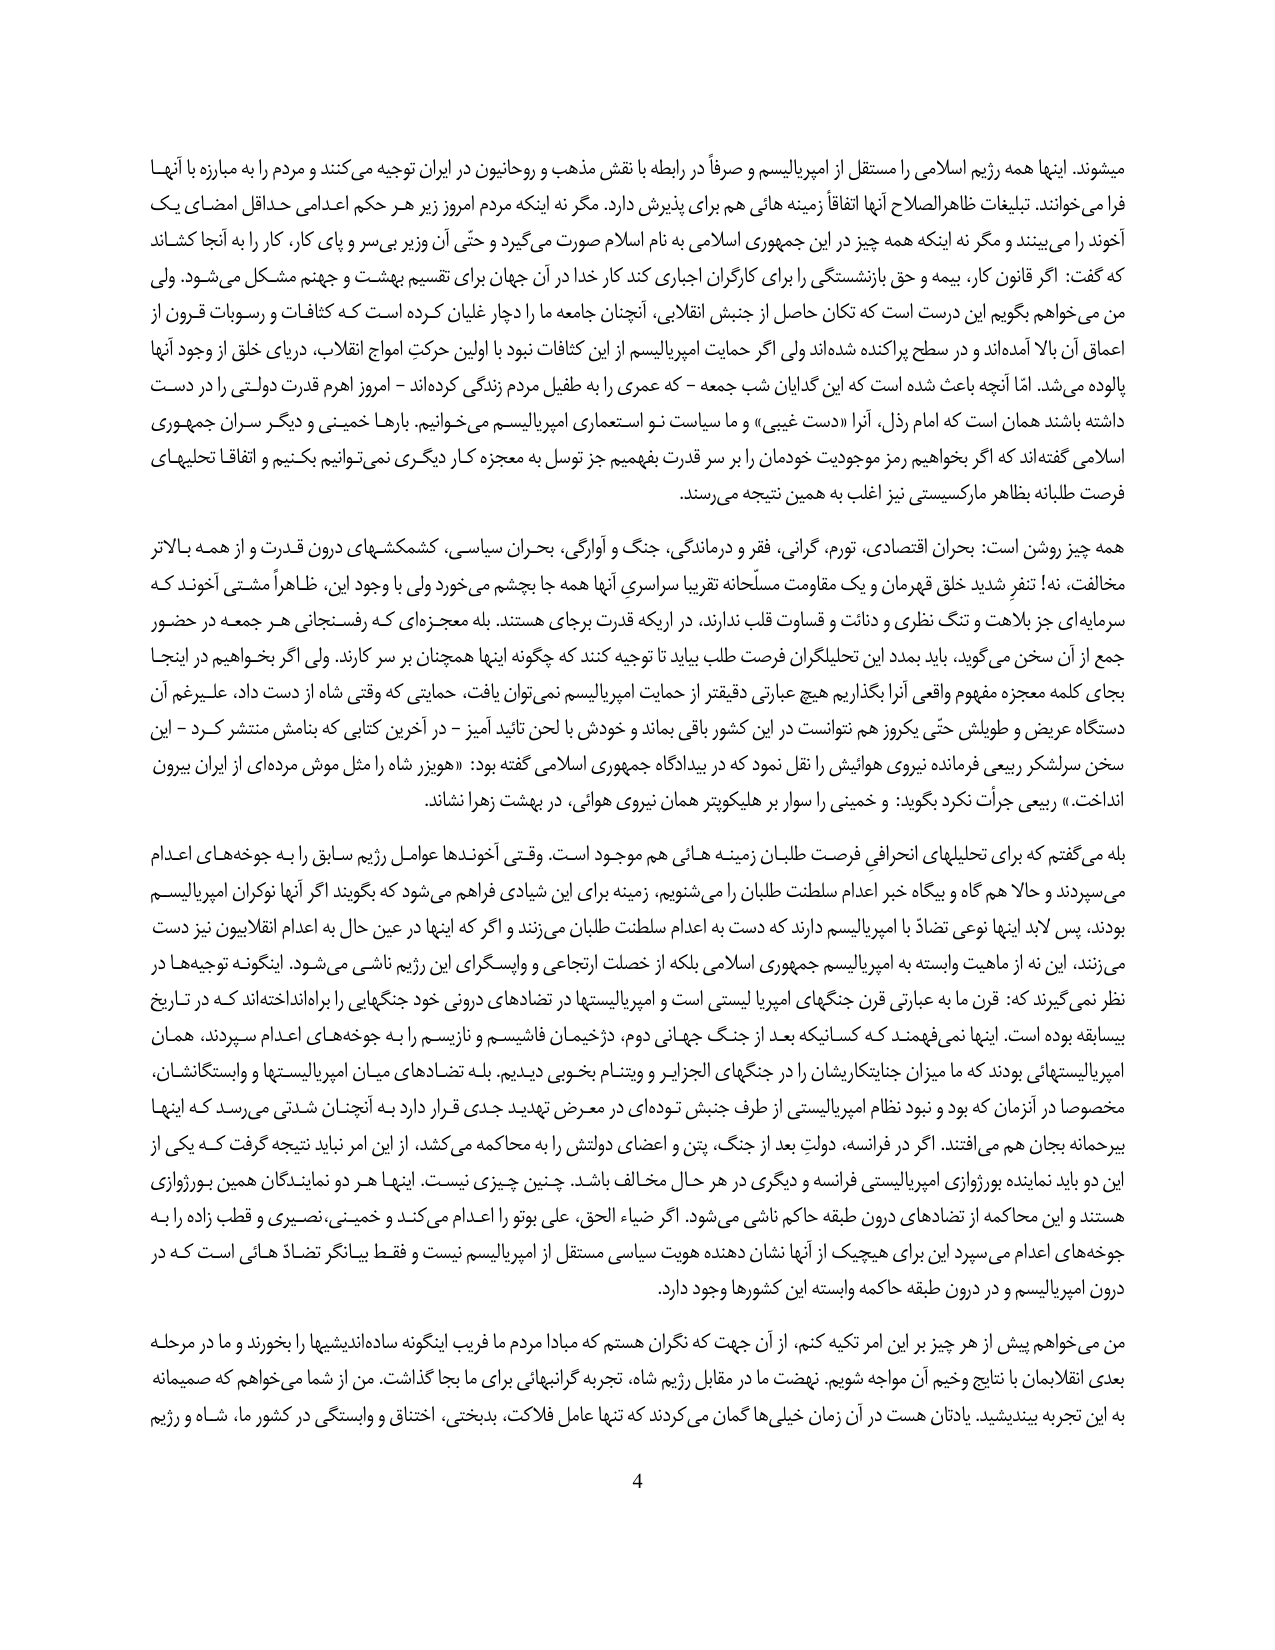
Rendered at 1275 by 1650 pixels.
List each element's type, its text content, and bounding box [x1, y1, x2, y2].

text چرا ما چریکهای فدائی خلق، همواره بر روی وابستگیِ رژیم جمهوری اسلامی به امپریالیسم تأکید داریم و چرا من می‌خواهم پیش از هر چیز در این فرصتی که پیش آمده از این مسئله صحبت کنم که این رژیم هم مانند رژیم شاه وابسته به امپریالیسم است و کارگردانان این رژیم همانند کارگردانان رژیم شاه جز سگان زنجیری امپریالیسم چیزی نیستند؟ این برای آن است که از یکسو درک این واقعیت و نتایج عملی حاصله از آن برای پیشبرد مبارزه ضدّ امپریالیستی که در حال حاضر عمدتاً به شکل مبارزه بر ضدّ رژیم جمهوری اسلامی صورت میگیرد برای ما اهمیّت تعیین کننده دارد و از سوی دیگر اتفاقا در همین زمینه، چه از جانب دشمن و چه از جانب عناصر ناپیگیر درون خلق، بیشترین کوشش جهت گیج کردن مردم و فریب آنها و سوق دادن انرژی انقلابی آنها در مسیر انحرافی صورت می‌گیرد. سردمداران جمهوری اسلامی و حامیان امپریالیست آنها چنین وانمود میکنند که گویا آنها بر این اعتقادند که از طرف خدا مأموریت دارند تا در زمین «حکم قرآن» را جاری کنند و دوستان نادان خلق نیز (من اینجا از بد خواهان سخن نمی‌گویم و آنها را در همان دسته اول قرار می‌دهم) بله، دوستان نادان خلق نیز در مقابله با این دغلکاری، کار خود را از جایی آغاز می‌کنند که آنها به پایان رسانده‌اند. آنها درست این ادّعا را می‌پذیرند و آنگاه فریاد و فغان بلند می‌کنند که مثلا بیائید و ببینید چگونه اینها در عصرِ اتم می‌خواهند قوانین عهد بوق را اجرا کنند و یا آنکه ببینید چگونه مذهب باعث خانه خرابی و سرکوب مردم شده است و آنگاه نتیجه عملی‌ای که می‌گیرند این است که باید به جنگ با آخوند و به جنگ با مذهب برخاست و به این ترتیب جبهه متحدی بر ضدّ آخوند و مذهب تشکیل می‌شود که متأسفانه در یکسوی آن سلطنت طلبهای کثیفی قرار دارند - که هنوز از میان آنهمه عطر و ادکلن هائی که می‌زنند بوی خون فرزندان خلق از تنشان به مشام میرسد و لکه‌های این خونها بر دستهایشان دیده می‌شود - ودر سوی دیگر ابلهانی که برای اثبات دانائی خود حتّی به مارکسیسم و کمونیسم هم متوسل میشوند. اینها همه رژیم اسلامی را مستقل از امپریالیسم و صرفاً در رابطه با نقش مذهب و روحانیون در ایران توجیه می‌کنند و مردم را به مبارزه با آنها فرا می‌خوانند. تبلیغات ظاهرالصلاح آنها اتفاقأ زمینه هائی هم برای پذیرش دارد. مگر نه اینکه مردم امروز زیر هر حکم اعدامی حداقل امضای یک آخوند را می‌بینند و مگر نه اینکه همه چیز در این جمهوری اسلامی به نام اسلام صورت می‌گیرد و حتّی آن وزیر بی‌سر و پای کار، کار را به آنجا کشاند که گفت: اگر قانون کار، بیمه و حق بازنشستگی را برای کارگران اجباری کند کار خدا در آن جهان برای تقسیم بهشت و جهنم مشکل می‌شود. ولی من می‌خواهم بگویم این درست است که تکان حاصل از جنبش انقلابی، آنچنان جامعه ما را دچار غلیان کرده است که کثافات و رسوبات قرون از اعماق آن بالا آمده‌اند و در سطح پراکنده شده‌اند ولی اگر حمایت امپریالیسم از این کثافات نبود با اولین حرکتِ امواج انقلاب، دریای خلق از وجود آنها پالوده می‌شد. امّا آنچه باعث شده است که این گدایان شب جمعه - که عمری را به طفیل مردم زندگی کرده‌اند - امروز اهرم قدرت دولتی را در دست داشته باشند همان است که امام رذل، آنرا «دست غیبی» و ما سیاست نو استعماری امپریالیسم می‌خوانیم. بارها خمینی و دیگر سران جمهوری اسلامی گفته‌اند که اگر بخواهیم رمز موجودیت خودمان را بر سر قدرت بفهمیم جز توسل به معجزه کار دیگری نمی‌توانیم بکنیم و اتفاقا تحلیهای فرصت طلبانه بظاهر مارکسیستی نیز اغلب به همین نتیجه می‌رسند. [150, 150, 1125, 511]
text همه چیز روشن است: بحران اقتصادی، تورم، گرانی، فقر و درماندگی، جنگ و آوارگی، بحران سیاسی، کشمکشهای درون قدرت و از همه بالاتر مخالفت، نه! تنفرِ شدید خلق قهرمان و یک مقاومت مسلّحانه تقریبا سراسریِ آنها همه جا بچشم می‌خورد ولی با وجود این، ظاهراً مشتی آخوند که سرمایه‌ای جز بلاهت و تنگ نظری و دنائت و قساوت قلب ندارند، در اریکه قدرت برجای هستند. بله معجزه‌ای که رفسنجانی هر جمعه در حضور جمع از آن سخن می‌گوید، باید بمدد این تحلیلگران فرصت طلب بیاید تا توجیه کنند که چگونه اینها همچنان بر سر کارند. ولی اگر بخواهیم در اینجا بجای کلمه معجزه مفهوم واقعی آنرا بگذاریم هیچ عبارتی دقیقتر از حمایت امپریالیسم نمی‌توان یافت، حمایتی که وقتی شاه از دست داد، علیرغم آن دستگاه عریض و طویلش حتّی یکروز هم نتوانست در این کشور باقی بماند و خودش با لحن تائید آمیز - در آخرین کتابی که بنامش منتشر کرد - این سخن سرلشکر ربیعی فرمانده نیروی هوائیش را نقل نمود که در بیدادگاه جمهوری اسلامی گفته بود: «هویزر شاه را مثل موش مرده‌ای از ایران بیرون انداخت.» ربیعی جرأت نکرد بگوید: و خمینی را سوار بر هلیکوپتر همان نیروی هوائی، در بهشت زهرا نشاند. [150, 529, 1125, 818]
text بله می‌گفتم که برای تحلیلهای انحرافیِ فرصت طلبان زمینه هائی هم موجود است. وقتی آخوندها عوامل رژیم سابق را به جوخه‌های اعدام می‌سپردند و حالا هم گاه و بیگاه خبر اعدام سلطنت طلبان را می‌شنویم، زمینه برای این شیادی فراهم می‌شود که بگویند اگر آنها نوکران امپریالیسم بودند، پس لابد اینها نوعی تضادّ با امپریالیسم دارند که دست به اعدام سلطنت طلبان می‌زنند و اگر که اینها در عین حال به اعدام انقلابیون نیز دست می‌زنند، این نه از ماهیت وابسته به امپریالیسم جمهوری اسلامی بلکه از خصلت ارتجاعی و واپسگرای این رژیم ناشی می‌شود. اینگونه توجیه‌ها در نظر نمی‌گیرند که: قرن ما به عبارتی قرن جنگهای امپریا لیستی است و امپریالیستها در تضادهای درونی خود جنگهایی را براه‌انداخته‌اند که در تاریخ بیسابقه بوده است. اینها نمی‌فهمند که کسانیکه بعد از جنگ جهانی دوم، دژخیمان فاشیسم و نازیسم را به جوخه‌های اعدام سپردند، همان امپریالیستهائی بودند که ما میزان جنایتکاریشان را در جنگهای الجزایر و ویتنام بخوبی دیدیم. بله تضادهای میان امپریالیستها و وابستگانشان، مخصوصا در آنزمان که بود و نبود نظام امپریالیستی از طرف جنبش توده‌ای در معرض تهدید جدی قرار دارد به آنچنان شدتی می‌رسد که اینها بیرحمانه بجان هم می‌افتند. اگر در فرانسه، دولتِ بعد از جنگ، پتن و اعضای دولتش را به محاکمه می‌کشد، از این امر نباید نتیجه گرفت که یکی از این دو باید نماینده بورژوازی امپریالیستی فرانسه و دیگری در هر حال مخالف باشد. چنین چیزی نیست. اینها هر دو نمایندگان همین بورژوازی هستند و این محاکمه از تضادهای درون طبقه حاکم ناشی می‌شود. اگر ضیاء الحق، على بوتو را اعدام می‌کند و خمینی،نصیری و قطب زاده را به جوخه‌های اعدام می‌سپرد این برای هیچیک از آنها نشان دهنده هویت سیاسی مستقل از امپریالیسم نیست و فقط بیانگر تضادّ هائی است که در درون امپریالیسم و در درون طبقه حاکمه وابسته این کشورها وجود دارد. [150, 836, 1125, 1306]
text من می‌خواهم پیش از هر چیز بر این امر تکیه کنم، از آن جهت که نگران هستم که مبادا مردم ما فریب اینگونه ساده‌اندیشیها را بخورند و ما در مرحله بعدی انقلابمان با نتایج وخیم آن مواجه شویم. نهضت ما در مقابل رژیم شاه، تجربه گرانبهائی برای ما بجا گذاشت. من از شما می‌خواهم که صمیمانه به این تجربه بیندیشید. یادتان هست در آن زمان خیلی‌ها گمان می‌کردند که تنها عامل فلاکت، بدبختی، اختناق و وابستگی در کشور ما، شاه و رژیم سلطنتی است و بسیاری از تحلیلهای فرصت طلبانه نیز همین را نشان می‌داد. و وقتی ما چریکهای فدائی خلق می‌گفتیم رژیم سلطنتی شاه تنها یکی از اشکال حکومت امپریالیستی است، همه گونه برچسبها، از آنارشیست تا ساده‌اندیش بما می‌زدند. ولی واقعیت چه بود؟ رژیم شاه رفت، ولی اختناق ماند، فلاکت ماند، وابستگی ماند، امروز باز دارد همان تجربه تکرار می‌شود و اگر شما هشیار نباشید، امپریالیسم باز این بار در چهره مخالفت “سرسختانه” و به سبک امام “قاطعانه” در مبارزه با آخوند و مذهب، در مرحله دیگری خود را بنام انقلاب و بنام جنبش توده‌ها از لحاظ سیاسی تجدید آرایش خواهد داد و جنبش خلق را وسیله گستردن بساط دیکتاتوری‌ای خواهد کرد که من از هم اکنون به شما می‌گویم از دیکتاتوری رژیم جمهوری اسلامی صدها بار سیاه‌تر خواهد بود. بگذارید تأکید کنم: صدها بار سیاه‌تر. زمانی بود که ساده لوحانی می‌گفتند مگر دیکتاتوری از دیکتاتوری شاه هم بدتر می‌شود و امروز باز من اینجا و آنجا می‌شنوم که بعضیها می‌گویند مگر دیکتاتوری از دیکتاتوری جمهوری اسلامی بدتر هم می‌شود. بله اگر ما نادان باشیم، اگر ما بدنبال “قهرمانان” ضدّ مذهب بیفتیم دیکتاتوری‌ای صدها بار سیاه‌تر از جمهوری اسلامی در انتظار ماست. [150, 1324, 1125, 1433]
